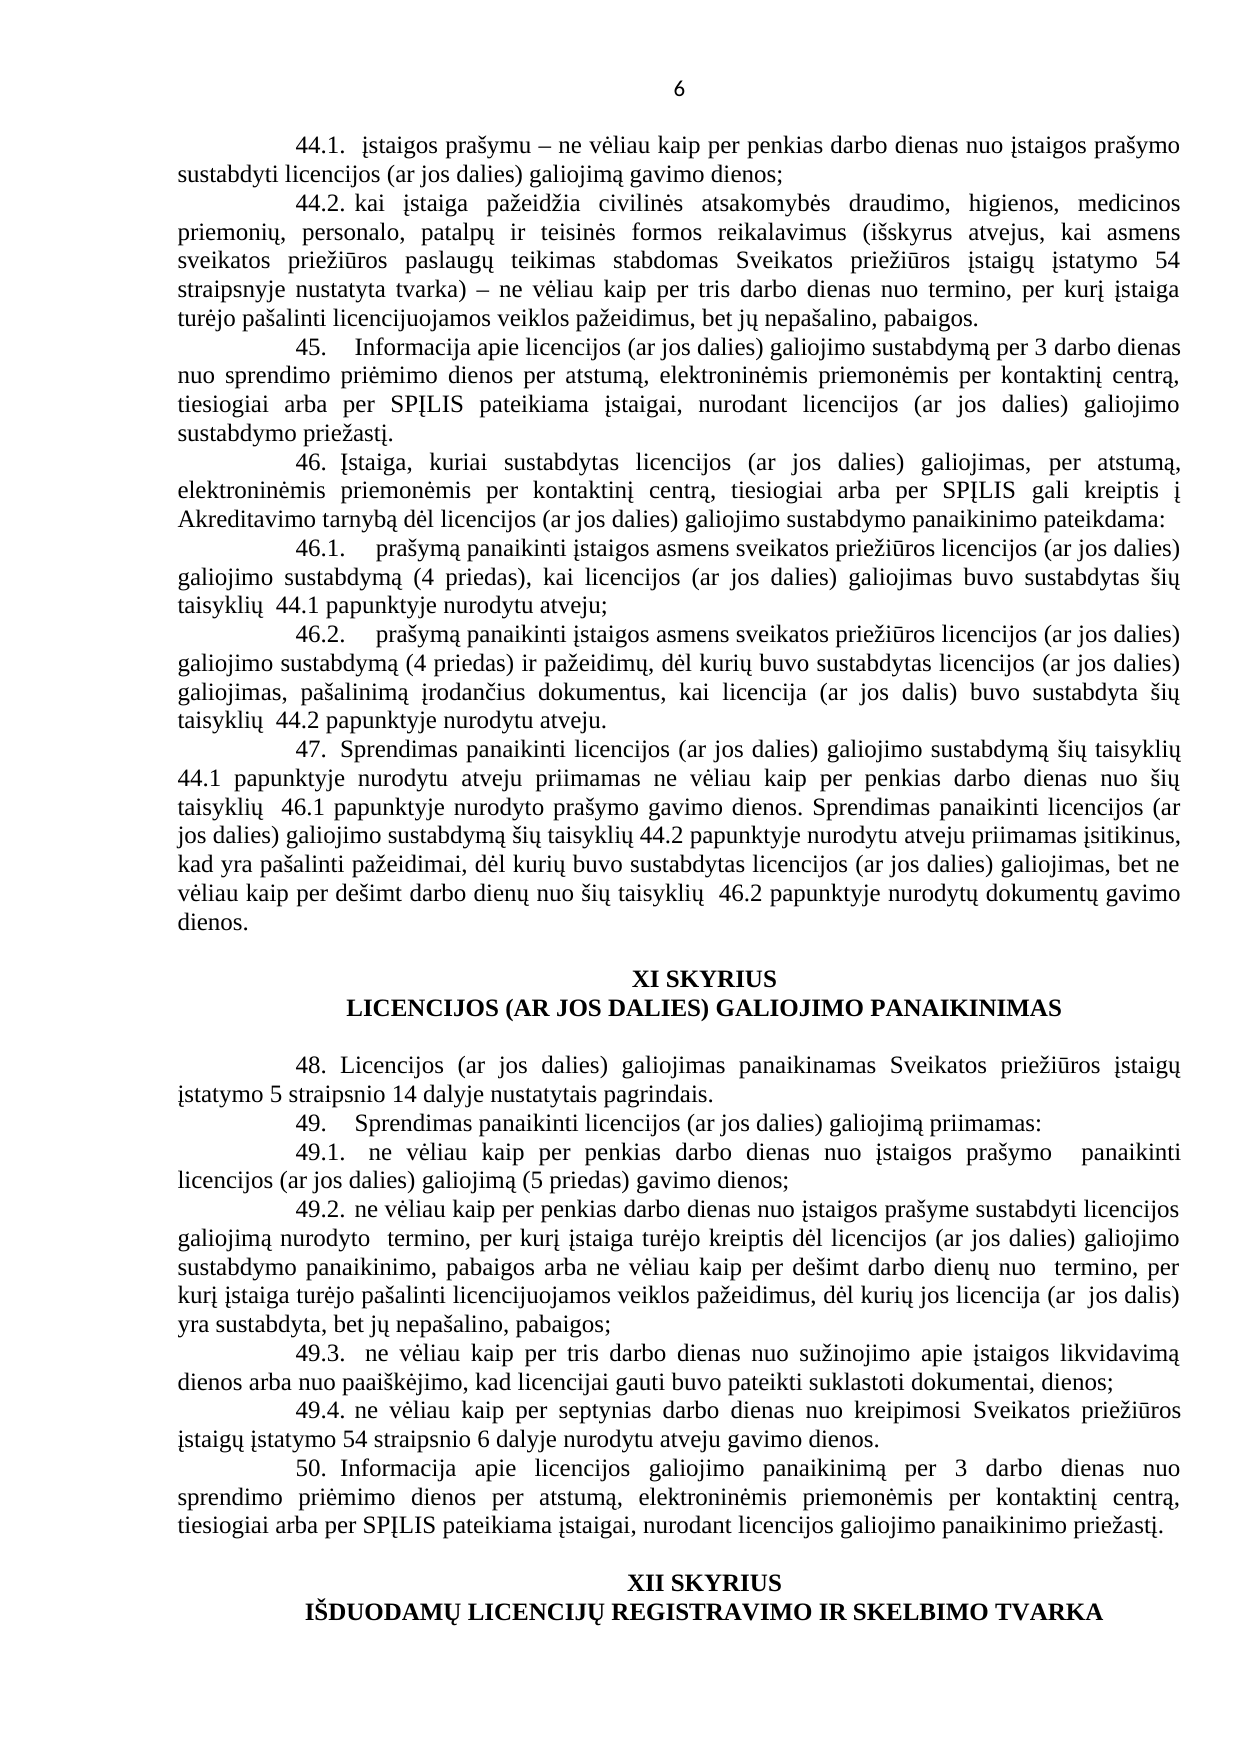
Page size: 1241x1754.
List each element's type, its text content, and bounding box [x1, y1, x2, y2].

text 50. Informacija apie licencijos galiojimo panaikinimą per 3 darbo dienas nuo sprendimo priėmimo dienos per atstumą, elektroninėmis priemonėmis per kontaktinį centrą, tiesiogiai arba per SPĮLIS pateikiama įstaigai, nurodant licencijos galiojimo panaikinimo priežastį. [177, 1453, 1181, 1539]
text XI SKYRIUS [227, 964, 1181, 993]
text 44.1. įstaigos prašymu – ne vėliau kaip per penkias darbo dienas nuo įstaigos prašymo sustabdyti licencijos (ar jos dalies) galiojimą gavimo dienos; [177, 131, 1181, 188]
text 47. Sprendimas panaikinti licencijos (ar jos dalies) galiojimo sustabdymą šių taisyklių 44.1 papunktyje nurodytu atveju priimamas ne vėliau kaip per penkias darbo dienas nuo šių taisyklių 46.1 papunktyje nurodyto prašymo gavimo dienos. Sprendimas panaikinti licencijos (ar jos dalies) galiojimo sustabdymą šių taisyklių 44.2 papunktyje nurodytu atveju priimamas įsitikinus, kad yra pašalinti pažeidimai, dėl kurių buvo sustabdytas licencijos (ar jos dalies) galiojimas, bet ne vėliau kaip per dešimt darbo dienų nuo šių taisyklių 46.2 papunktyje nurodytų dokumentų gavimo dienos. [177, 734, 1181, 936]
text 49.1. ne vėliau kaip per penkias darbo dienas nuo įstaigos prašymo panaikinti licencijos (ar jos dalies) galiojimą (5 priedas) gavimo dienos; [177, 1137, 1181, 1194]
text 49.4. ne vėliau kaip per septynias darbo dienas nuo kreipimosi Sveikatos priežiūros įstaigų įstatymo 54 straipsnio 6 dalyje nurodytu atveju gavimo dienos. [177, 1396, 1181, 1453]
text 49. Sprendimas panaikinti licencijos (ar jos dalies) galiojimą priimamas: [177, 1108, 1181, 1137]
text 49.3. ne vėliau kaip per tris darbo dienas nuo sužinojimo apie įstaigos likvidavimą dienos arba nuo paaiškėjimo, kad licencijai gauti buvo pateikti suklastoti dokumentai, dienos; [177, 1338, 1181, 1396]
text 46.2. prašymą panaikinti įstaigos asmens sveikatos priežiūros licencijos (ar jos dalies) galiojimo sustabdymą (4 priedas) ir pažeidimų, dėl kurių buvo sustabdytas licencijos (ar jos dalies) galiojimas, pašalinimą įrodančius dokumentus, kai licencija (ar jos dalis) buvo sustabdyta šių taisyklių 44.2 papunktyje nurodytu atveju. [177, 619, 1181, 734]
text 48. Licencijos (ar jos dalies) galiojimas panaikinamas Sveikatos priežiūros įstaigų įstatymo 5 straipsnio 14 dalyje nustatytais pagrindais. [177, 1051, 1181, 1108]
text 49.2. ne vėliau kaip per penkias darbo dienas nuo įstaigos prašyme sustabdyti licencijos galiojimą nurodyto termino, per kurį įstaiga turėjo kreiptis dėl licencijos (ar jos dalies) galiojimo sustabdymo panaikinimo, pabaigos arba ne vėliau kaip per dešimt darbo dienų nuo termino, per kurį įstaiga turėjo pašalinti licencijuojamos veiklos pažeidimus, dėl kurių jos licencija (ar jos dalis) yra sustabdyta, bet jų nepašalino, pabaigos; [177, 1194, 1181, 1338]
text 46. Įstaiga, kuriai sustabdytas licencijos (ar jos dalies) galiojimas, per atstumą, elektroninėmis priemonėmis per kontaktinį centrą, tiesiogiai arba per SPĮLIS gali kreiptis į Akreditavimo tarnybą dėl licencijos (ar jos dalies) galiojimo sustabdymo panaikinimo pateikdama: [177, 447, 1181, 533]
text 46.1. prašymą panaikinti įstaigos asmens sveikatos priežiūros licencijos (ar jos dalies) galiojimo sustabdymą (4 priedas), kai licencijos (ar jos dalies) galiojimas buvo sustabdytas šių taisyklių 44.1 papunktyje nurodytu atveju; [177, 533, 1181, 619]
text IŠDUODAMŲ LICENCIJŲ REGISTRAVIMO IR SKELBIMO TVARKA [227, 1597, 1181, 1626]
text LICENCIJOS (AR JOS DALIES) GALIOJIMO PANAIKINIMAS [227, 993, 1181, 1022]
text XII SKYRIUS [227, 1568, 1181, 1597]
text 44.2. kai įstaiga pažeidžia civilinės atsakomybės draudimo, higienos, medicinos priemonių, personalo, patalpų ir teisinės formos reikalavimus (išskyrus atvejus, kai asmens sveikatos priežiūros paslaugų teikimas stabdomas Sveikatos priežiūros įstaigų įstatymo 54 straipsnyje nustatyta tvarka) – ne vėliau kaip per tris darbo dienas nuo termino, per kurį įstaiga turėjo pašalinti licencijuojamos veiklos pažeidimus, bet jų nepašalino, pabaigos. [177, 188, 1181, 332]
text 45. Informacija apie licencijos (ar jos dalies) galiojimo sustabdymą per 3 darbo dienas nuo sprendimo priėmimo dienos per atstumą, elektroninėmis priemonėmis per kontaktinį centrą, tiesiogiai arba per SPĮLIS pateikiama įstaigai, nurodant licencijos (ar jos dalies) galiojimo sustabdymo priežastį. [177, 332, 1181, 447]
